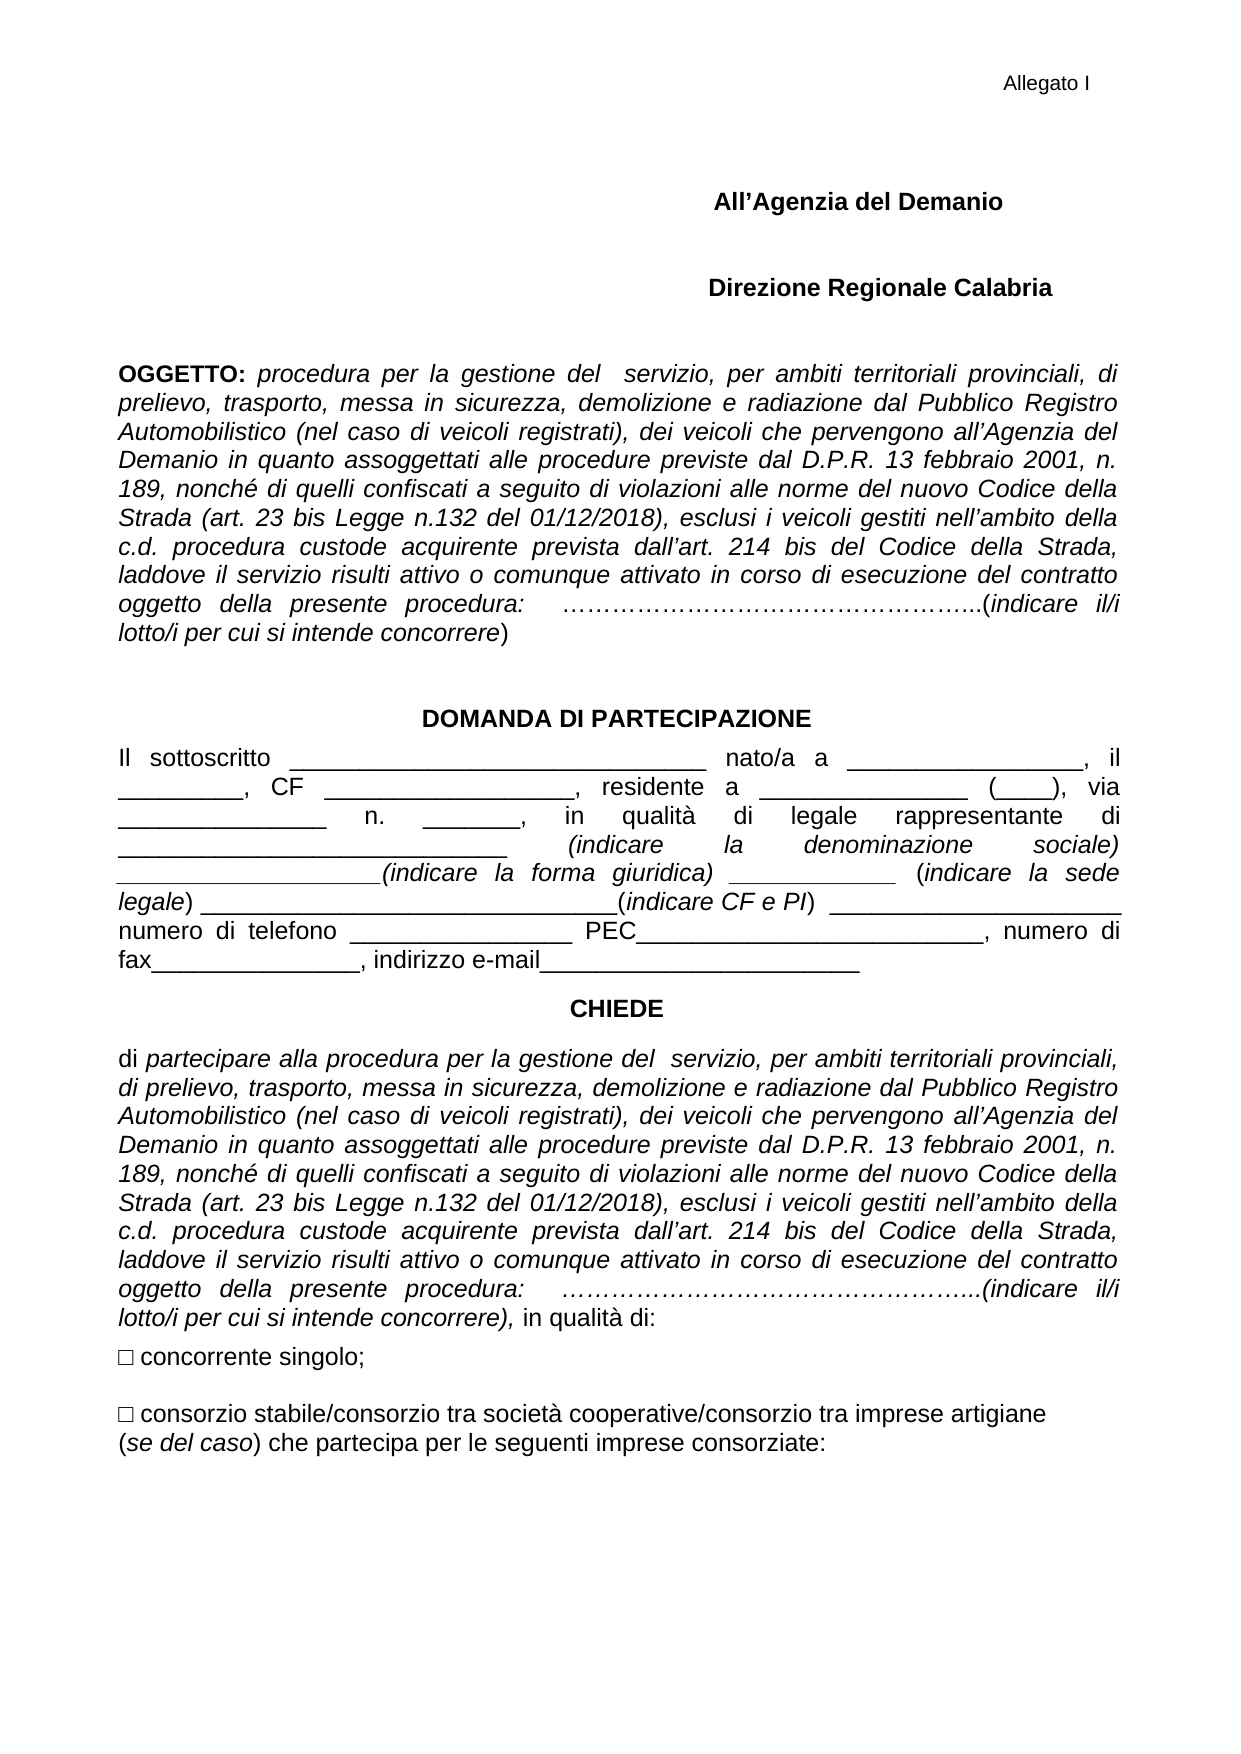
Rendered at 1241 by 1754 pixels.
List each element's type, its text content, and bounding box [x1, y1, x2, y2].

text DOMANDA DI PARTECIPAZIONE [118, 704, 1122, 733]
text CHIEDE [118, 994, 1122, 1023]
text All’Agenzia del Demanio [694, 187, 1122, 216]
text (se del caso) che partecipa per le seguenti imprese consorziate: [118, 1428, 1122, 1457]
text Direzione Regionale Calabria [708, 273, 1122, 302]
text di partecipare alla procedura per la gestione del servizio, per ambiti territoriali provinciali, di prelievo, trasporto, messa in sicurezza, demolizione e radiazione dal Pubblico Registro Automobilistico (nel caso di veicoli registrati), dei veicoli che pervengono all’Agenzia del Demanio in quanto assoggettati alle procedure previste dal D.P.R. 13 febbraio 2001, n. 189, nonché di quelli confiscati a seguito di violazioni alle norme del nuovo Codice della Strada (art. 23 bis Legge n.132 del 01/12/2018), esclusi i veicoli gestiti nell’ambito della c.d. procedura custode acquirente prevista dall’art. 214 bis del Codice della Strada, laddove il servizio risulti attivo o comunque attivato in corso di esecuzione del contratto oggetto della presente procedura: …………………………………………...(indicare il/i lotto/i per cui si intende concorrere), in qualità di: [118, 1044, 1122, 1331]
text OGGETTO: procedura per la gestione del servizio, per ambiti territoriali provinciali, di prelievo, trasporto, messa in sicurezza, demolizione e radiazione dal Pubblico Registro Automobilistico (nel caso di veicoli registrati), dei veicoli che pervengono all’Agenzia del Demanio in quanto assoggettati alle procedure previste dal D.P.R. 13 febbraio 2001, n. 189, nonché di quelli confiscati a seguito di violazioni alle norme del nuovo Codice della Strada (art. 23 bis Legge n.132 del 01/12/2018), esclusi i veicoli gestiti nell’ambito della c.d. procedura custode acquirente prevista dall’art. 214 bis del Codice della Strada, laddove il servizio risulti attivo o comunque attivato in corso di esecuzione del contratto oggetto della presente procedura: …………………………………………...(indicare il/i lotto/i per cui si intende concorrere) [118, 359, 1122, 647]
text Il sottoscritto ______________________________ nato/a a _________________, il _________, CF __________________, residente a _______________ (____), via _______________ n. _______, in qualità di legale rappresentante di ____________________________ (indicare la denominazione sociale) ___________________(indicare la forma giuridica) ____________ (indicare la sede legale) ______________________________(indicare CF e PI) _____________________ numero di telefono ________________ PEC_________________________, numero di fax_______________, indirizzo e-mail_______________________ [118, 743, 1122, 973]
text □ consorzio stabile/consorzio tra società cooperative/consorzio tra imprese artigiane [118, 1399, 1122, 1428]
text □ concorrente singolo; [118, 1342, 1122, 1371]
